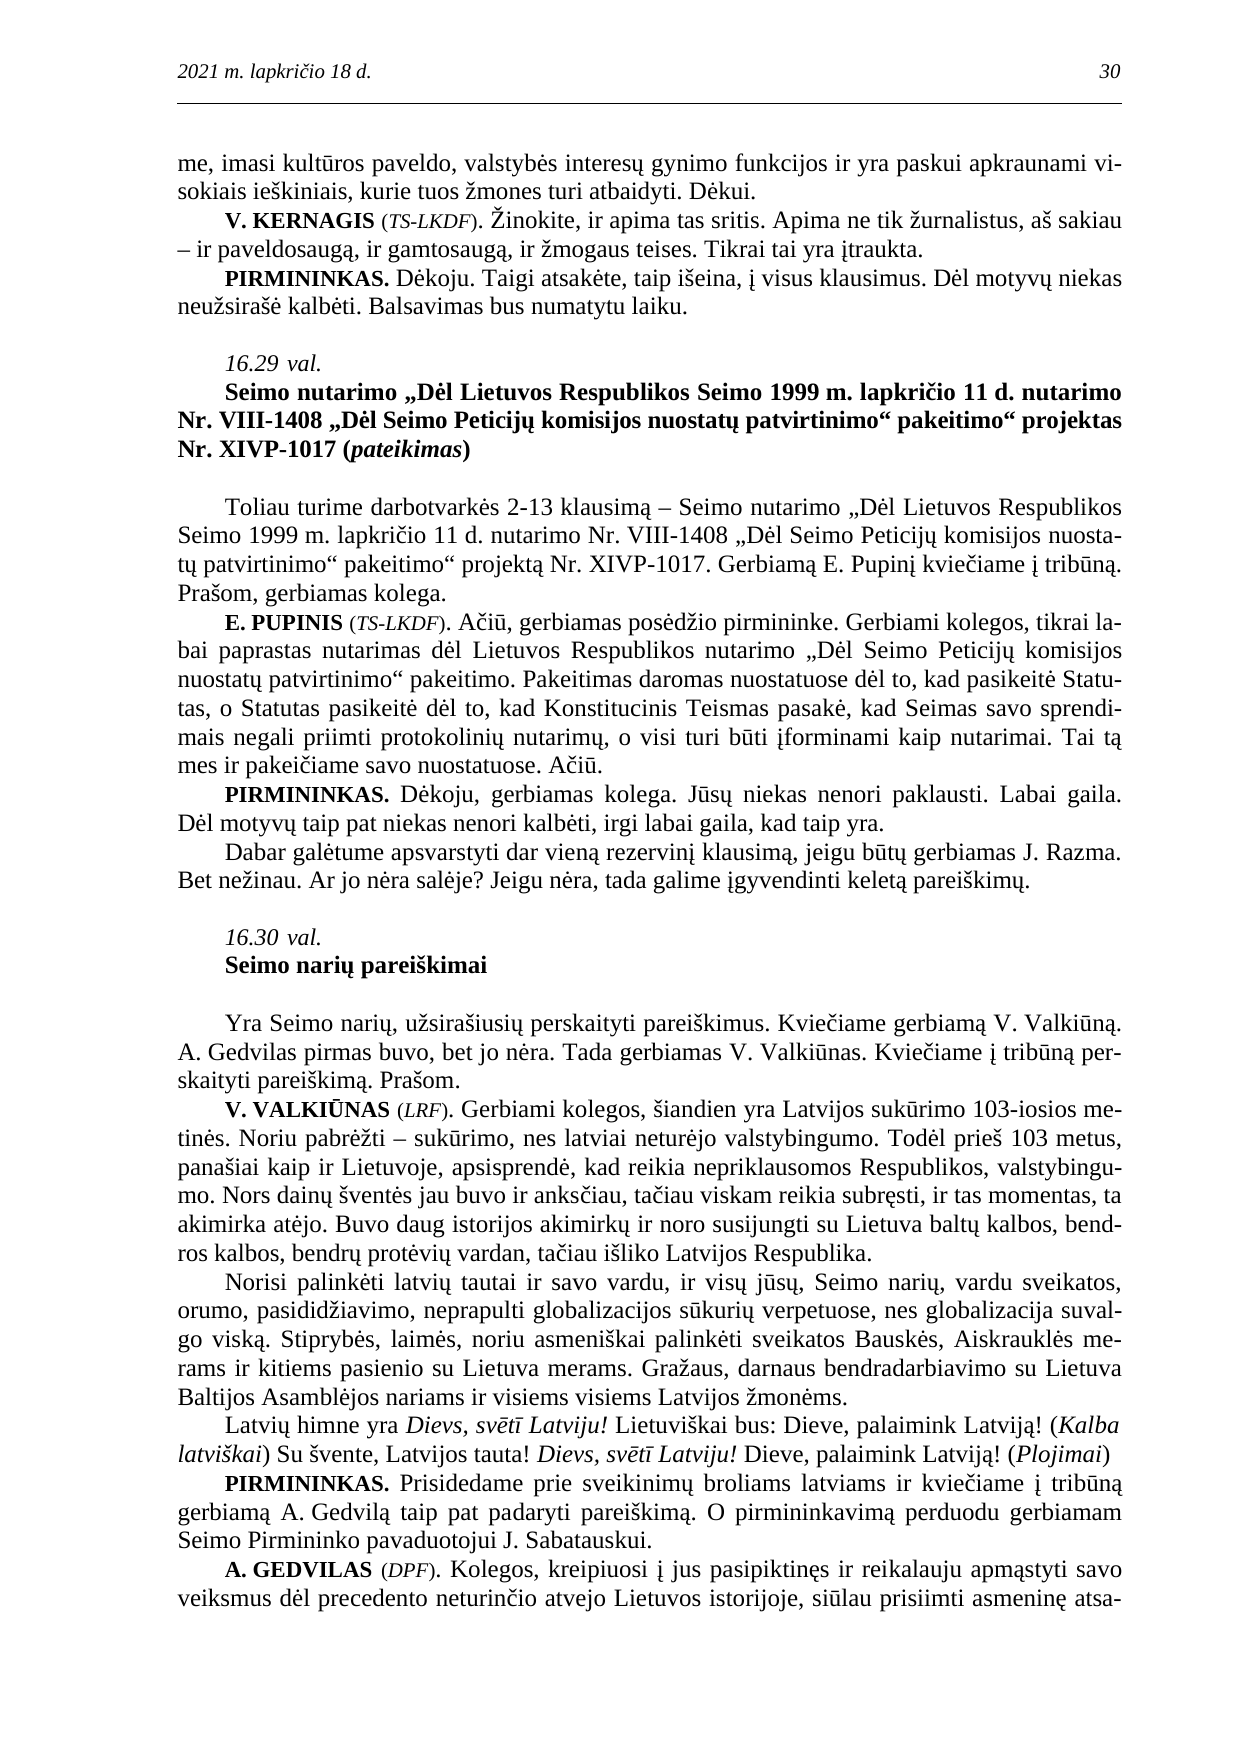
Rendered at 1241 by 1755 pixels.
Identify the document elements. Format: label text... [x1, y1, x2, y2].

text Sei­mo nu­ta­ri­mo „Dėl Lie­tu­vos Res­pub­li­kos Sei­mo 1999 m. lap­kri­čio 11 d. nu­ta­ri­mo Nr. VIII-1408 „Dėl Sei­mo Pe­ti­ci­jų ko­mi­si­jos nuo­sta­tų pa­tvir­ti­ni­mo“ pa­kei­ti­mo“ pro­jek­tas Nr. XIVP-1017 (pa­tei­ki­mas) [177, 377, 1122, 463]
text Lat­vių him­ne yra Dievs, svētī Lat­vi­ju! Lie­tu­viš­kai bus: Die­ve, pa­lai­mink Lat­vi­ją! (Kal­ba lat­viš­kai) Su šven­te, Lat­vi­jos tau­ta! Dievs, svētī Lat­vi­ju! Die­ve, pa­lai­mink Lat­vi­ją! (Plo­ji­mai) [177, 1410, 1122, 1468]
text me, ima­si kul­tū­ros pa­vel­do, vals­ty­bės in­te­re­sų gy­ni­mo funk­ci­jos ir yra pas­kui ap­krau­na­mi vi­so­kiais ieš­ki­niais, ku­rie tuos žmo­nes tu­ri at­bai­dy­ti. Dė­kui. [177, 148, 1122, 205]
text To­liau tu­ri­me dar­bo­tvarkės 2-13 klau­si­mą – Sei­mo nu­ta­ri­mo „Dėl Lie­tu­vos Res­pub­li­kos Sei­mo 1999 m. lap­kri­čio 11 d. nu­ta­ri­mo Nr. VIII-1408 „Dėl Sei­mo Pe­ti­ci­jų ko­mi­si­jos nuo­sta­tų pa­tvir­ti­ni­mo“ pa­kei­ti­mo“ pro­jek­tą Nr. XIVP-1017. Ger­bia­mą E. Pu­pi­nį kvie­čia­me į tri­bū­ną. Pra­šom, ger­bia­mas ko­le­ga. [177, 492, 1122, 607]
text No­ri­si pa­lin­kė­ti lat­vių tau­tai ir sa­vo var­du, ir vi­sų jū­sų, Sei­mo na­rių, var­du svei­ka­tos, oru­mo, pa­si­di­džia­vi­mo, ne­pra­pul­ti glo­ba­li­za­ci­jos sū­ku­rių ver­pe­tuo­se, nes glo­ba­li­za­ci­ja su­val­go vis­ką. Stip­ry­bės, lai­mės, no­riu as­me­niš­kai pa­lin­kė­ti svei­ka­tos Baus­kės, Aisk­rau­klės me­rams ir ki­tiems pa­sie­nio su Lie­tu­va me­rams. Gra­žaus, dar­naus ben­dra­dar­bia­vi­mo su Lie­tu­va Bal­ti­jos Asam­blė­jos na­riams ir vi­siems vi­siems Lat­vi­jos žmo­nėms. [177, 1267, 1122, 1410]
text A. GEDVILAS (DPF). Ko­le­gos, krei­piuo­si į jus pa­si­pik­ti­nęs ir rei­ka­lau­ju ap­mąs­ty­ti sa­vo veiks­mus dėl pre­ce­den­to ne­tu­rin­čio at­ve­jo Lie­tu­vos is­to­ri­jo­je, siū­lau pri­si­im­ti as­me­ni­nę at­sa­ [177, 1554, 1122, 1612]
text PIRMININKAS. Dė­ko­ju, ger­bia­mas ko­le­ga. Jū­sų nie­kas ne­no­ri pa­klaus­ti. La­bai gai­la. Dėl mo­ty­vų taip pat nie­kas ne­no­ri kal­bė­ti, ir­gi la­bai gai­la, kad taip yra. [177, 779, 1122, 837]
text V. KERNAGIS (TS-LKDF). Ži­no­ki­te, ir ap­ima tas sri­tis. Ap­ima ne tik žur­na­lis­tus, aš sa­kiau – ir pa­vel­do­sau­gą, ir gam­to­sau­gą, ir žmo­gaus tei­ses. Tik­rai tai yra įtrauk­ta. [177, 205, 1122, 263]
text 16.29 val. [224, 349, 1122, 377]
text Yra Sei­mo na­rių, už­si­ra­šiu­sių per­skai­ty­ti pa­reiš­ki­mus. Kvie­čia­me ger­bia­mą V. Val­kiū­ną. A. Ged­vi­las pir­mas bu­vo, bet jo nė­ra. Ta­da ger­bia­mas V. Val­kiū­nas. Kvie­čia­me į tri­bū­ną per­skai­ty­ti pa­reiš­ki­mą. Pra­šom. [177, 1008, 1122, 1094]
text Sei­mo na­rių pa­reiš­ki­mai [177, 950, 1122, 979]
text Da­bar ga­lė­tu­me ap­svars­ty­ti dar vie­ną re­zer­vi­nį klau­si­mą, jei­gu bū­tų ger­bia­mas J. Raz­ma. Bet ne­ži­nau. Ar jo nė­ra sa­lė­je? Jei­gu nė­ra, ta­da ga­li­me įgy­ven­din­ti ke­le­tą pa­reiš­ki­mų. [177, 837, 1122, 894]
text E. PUPINIS (TS-LKDF). Ačiū, ger­bia­mas po­sė­džio pir­mi­nin­ke. Ger­bia­mi ko­le­gos, tik­rai la­bai pa­pras­tas nu­ta­ri­mas dėl Lie­tu­vos Res­pub­li­kos nu­ta­ri­mo „Dėl Sei­mo Pe­ti­ci­jų ko­mi­si­jos nuo­sta­tų pa­tvir­ti­ni­mo“ pa­kei­ti­mo. Pa­kei­ti­mas da­ro­mas nuo­sta­tuo­se dėl to, kad pa­si­kei­tė Sta­tu­tas, o Sta­tu­tas pa­si­kei­tė dėl to, kad Kon­sti­tu­ci­nis Teis­mas pa­sa­kė, kad Sei­mas sa­vo spren­di­mais ne­ga­li pri­im­ti pro­to­ko­li­nių nu­ta­ri­mų, o vi­si tu­ri bū­ti įfor­mi­na­mi kaip nu­ta­ri­mai. Tai tą mes ir pa­kei­čia­me sa­vo nuo­sta­tuo­se. Ačiū. [177, 607, 1122, 779]
text PIRMININKAS. Pri­si­de­da­me prie svei­ki­ni­mų bro­liams lat­viams ir kvie­čia­me į tri­bū­ną ger­bia­mą A. Ged­vi­lą taip pat pa­da­ry­ti pa­reiš­ki­mą. O pir­mi­nin­ka­vi­mą per­duo­du ger­bia­mam Sei­mo Pir­mi­nin­ko pa­va­duo­to­jui J. Sa­ba­taus­kui. [177, 1468, 1122, 1554]
text V. VALKIŪNAS (LRF). Ger­bia­mi ko­le­gos, šian­dien yra Lat­vi­jos su­kū­ri­mo 103-io­sios me­ti­nės. No­riu pa­brėž­ti – su­kū­ri­mo, nes lat­viai ne­tu­rė­jo vals­ty­bin­gu­mo. To­dėl prieš 103 me­tus, pa­na­šiai kaip ir Lie­tu­vo­je, ap­si­spren­dė, kad rei­kia ne­pri­klau­so­mos Res­pub­li­kos, vals­ty­bin­gu­mo. Nors dai­nų šven­tės jau bu­vo ir anks­čiau, ta­čiau vis­kam rei­kia su­bręs­ti, ir tas mo­men­tas, ta aki­mir­ka at­ėjo. Bu­vo daug is­to­ri­jos aki­mir­kų ir no­ro su­si­jung­ti su Lie­tu­va bal­tų kal­bos, ben­d­ros kal­bos, ben­drų pro­tė­vių var­dan, ta­čiau iš­li­ko Lat­vi­jos Res­pub­li­ka. [177, 1094, 1122, 1267]
text PIRMININKAS. Dė­ko­ju. Tai­gi at­sa­kė­te, taip iš­ei­na, į vi­sus klau­si­mus. Dėl mo­ty­vų nie­kas ne­už­si­ra­šė kal­bė­ti. Bal­sa­vi­mas bus nu­ma­ty­tu lai­ku. [177, 263, 1122, 320]
text 16.30 val. [224, 923, 1122, 950]
